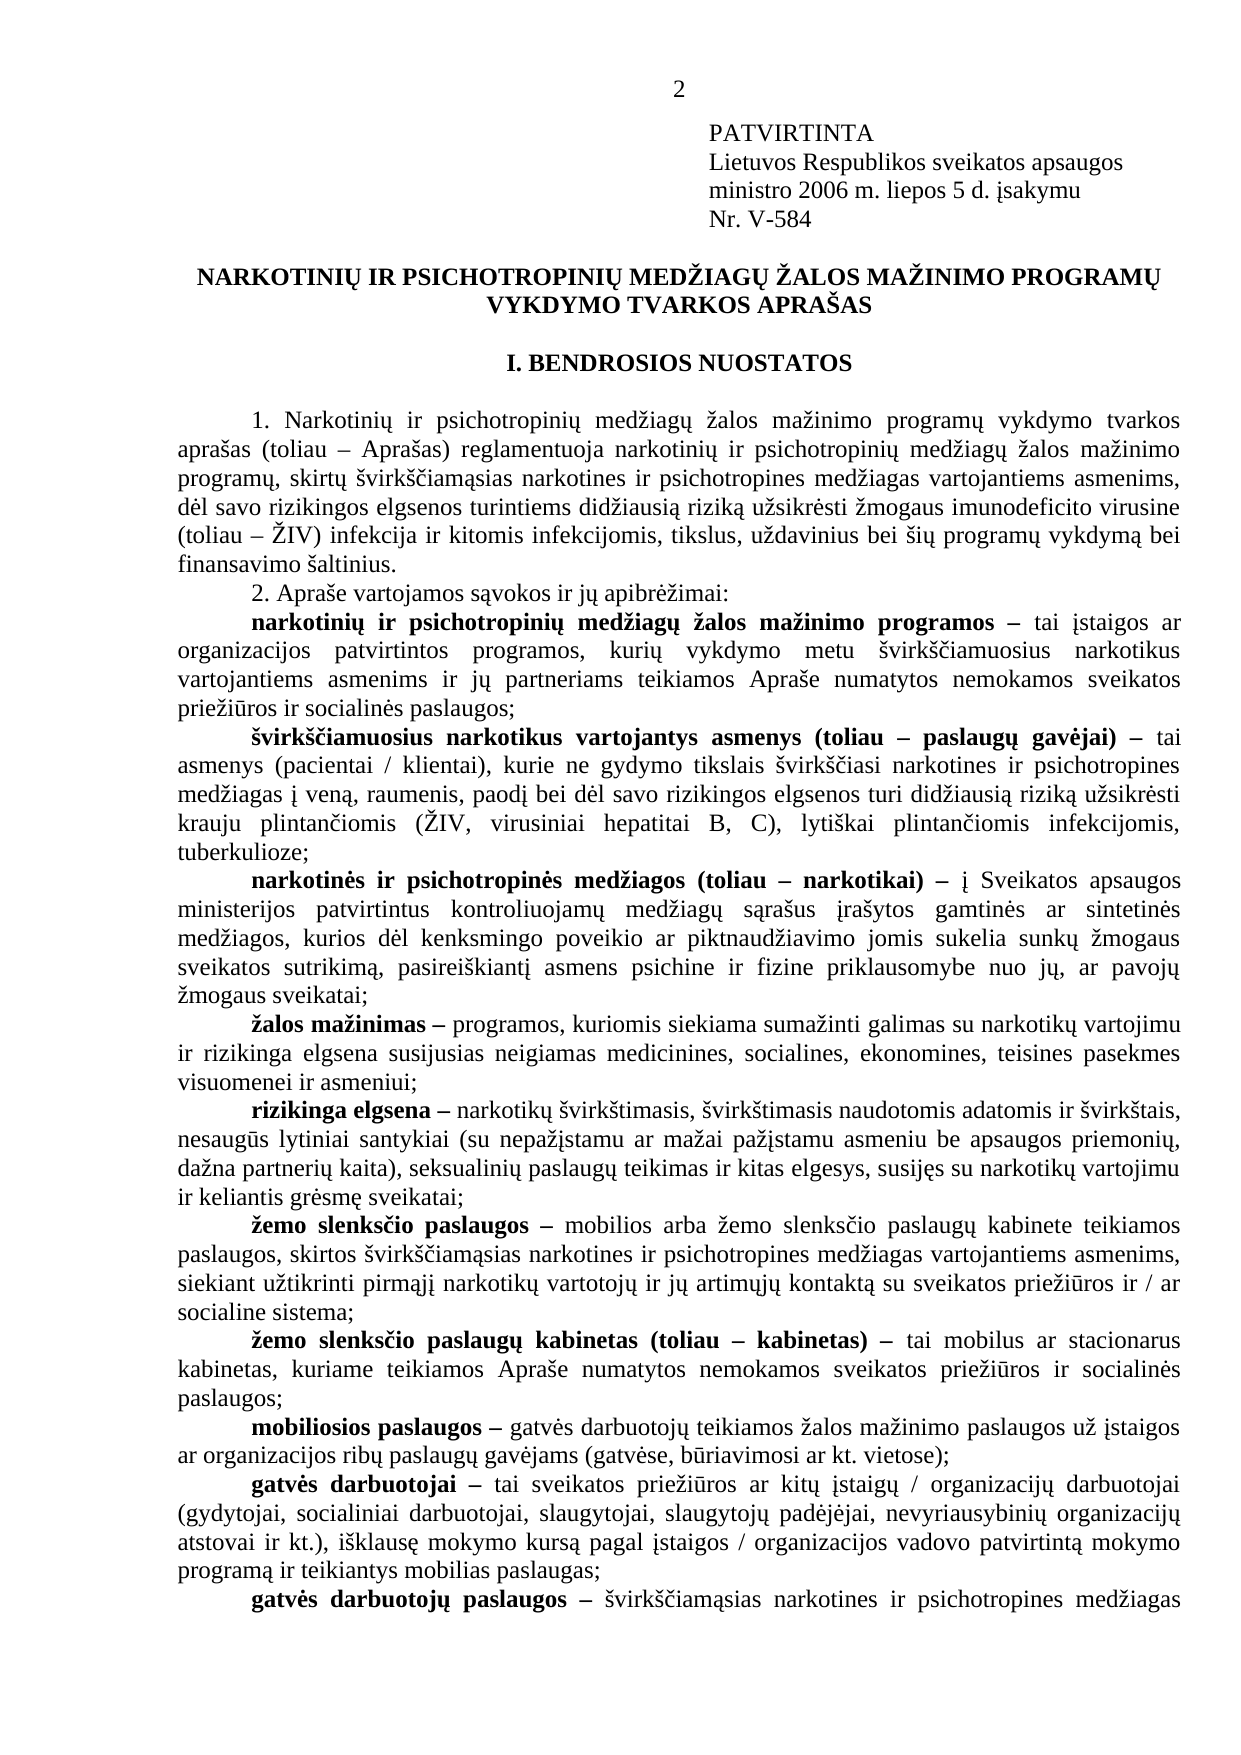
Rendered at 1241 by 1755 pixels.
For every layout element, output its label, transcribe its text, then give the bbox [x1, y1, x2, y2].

text 1. Narkotinių ir psichotropinių medžiagų žalos mažinimo programų vykdymo tvarkos aprašas (toliau – Aprašas) reglamentuoja narkotinių ir psichotropinių medžiagų žalos mažinimo programų, skirtų švirkščiamąsias narkotines ir psichotropines medžiagas vartojantiems asmenims, dėl savo rizikingos elgsenos turintiems didžiausią riziką užsikrėsti žmogaus imunodeficito virusine (toliau – ŽIV) infekcija ir kitomis infekcijomis, tikslus, uždavinius bei šių programų vykdymą bei finansavimo šaltinius. [177, 406, 1181, 578]
text rizikinga elgsena – narkotikų švirkštimasis, švirkštimasis naudotomis adatomis ir švirkštais, nesaugūs lytiniai santykiai (su nepažįstamu ar mažai pažįstamu asmeniu be apsaugos priemonių, dažna partnerių kaita), seksualinių paslaugų teikimas ir kitas elgesys, susijęs su narkotikų vartojimu ir keliantis grėsmę sveikatai; [177, 1096, 1181, 1211]
text narkotinių ir psichotropinių medžiagų žalos mažinimo programos – tai įstaigos ar organizacijos patvirtintos programos, kurių vykdymo metu švirkščiamuosius narkotikus vartojantiems asmenims ir jų partneriams teikiamos Apraše numatytos nemokamos sveikatos priežiūros ir socialinės paslaugos; [177, 607, 1181, 722]
text gatvės darbuotojų paslaugos – švirkščiamąsias narkotines ir psichotropines medžiagas [177, 1584, 1181, 1613]
text gatvės darbuotojai – tai sveikatos priežiūros ar kitų įstaigų / organizacijų darbuotojai (gydytojai, socialiniai darbuotojai, slaugytojai, slaugytojų padėjėjai, nevyriausybinių organizacijų atstovai ir kt.), išklausę mokymo kursą pagal įstaigos / organizacijos vadovo patvirtintą mokymo programą ir teikiantys mobilias paslaugas; [177, 1469, 1181, 1584]
text žemo slenksčio paslaugos – mobilios arba žemo slenksčio paslaugų kabinete teikiamos paslaugos, skirtos švirkščiamąsias narkotines ir psichotropines medžiagas vartojantiems asmenims, siekiant užtikrinti pirmąjį narkotikų vartotojų ir jų artimųjų kontaktą su sveikatos priežiūros ir / ar socialine sistema; [177, 1211, 1181, 1326]
text I. BENDROSIOS NUOSTATOS [177, 348, 1181, 377]
text 2. Apraše vartojamos sąvokos ir jų apibrėžimai: [177, 578, 1181, 607]
text Lietuvos Respublikos sveikatos apsaugos ministro 2006 m. liepos 5 d. įsakymu [709, 147, 1181, 204]
text žemo slenksčio paslaugų kabinetas (toliau – kabinetas) – tai mobilus ar stacionarus kabinetas, kuriame teikiamos Apraše numatytos nemokamos sveikatos priežiūros ir socialinės paslaugos; [177, 1326, 1181, 1412]
text žalos mažinimas – programos, kuriomis siekiama sumažinti galimas su narkotikų vartojimu ir rizikinga elgsena susijusias neigiamas medicinines, socialines, ekonomines, teisines pasekmes visuomenei ir asmeniui; [177, 1009, 1181, 1096]
text Nr. V-584 [702, 204, 1181, 233]
text narkotinės ir psichotropinės medžiagos (toliau – narkotikai) – į Sveikatos apsaugos ministerijos patvirtintus kontroliuojamų medžiagų sąrašus įrašytos gamtinės ar sintetinės medžiagos, kurios dėl kenksmingo poveikio ar piktnaudžiavimo jomis sukelia sunkų žmogaus sveikatos sutrikimą, pasireiškiantį asmens psichine ir fizine priklausomybe nuo jų, ar pavojų žmogaus sveikatai; [177, 866, 1181, 1009]
text NARKOTINIŲ IR PSICHOTROPINIŲ MEDŽIAGŲ ŽALOS MAŽINIMO PROGRAMŲ VYKDYMO TVARKOS APRAŠAS [177, 262, 1181, 319]
text švirkščiamuosius narkotikus vartojantys asmenys (toliau – paslaugų gavėjai) – tai asmenys (pacientai / klientai), kurie ne gydymo tikslais švirkščiasi narkotines ir psichotropines medžiagas į veną, raumenis, paodį bei dėl savo rizikingos elgsenos turi didžiausią riziką užsikrėsti krauju plintančiomis (ŽIV, virusiniai hepatitai B, C), lytiškai plintančiomis infekcijomis, tuberkulioze; [177, 722, 1181, 866]
text mobiliosios paslaugos – gatvės darbuotojų teikiamos žalos mažinimo paslaugos už įstaigos ar organizacijos ribų paslaugų gavėjams (gatvėse, būriavimosi ar kt. vietose); [177, 1412, 1181, 1469]
text PATVIRTINTA [709, 118, 1181, 147]
